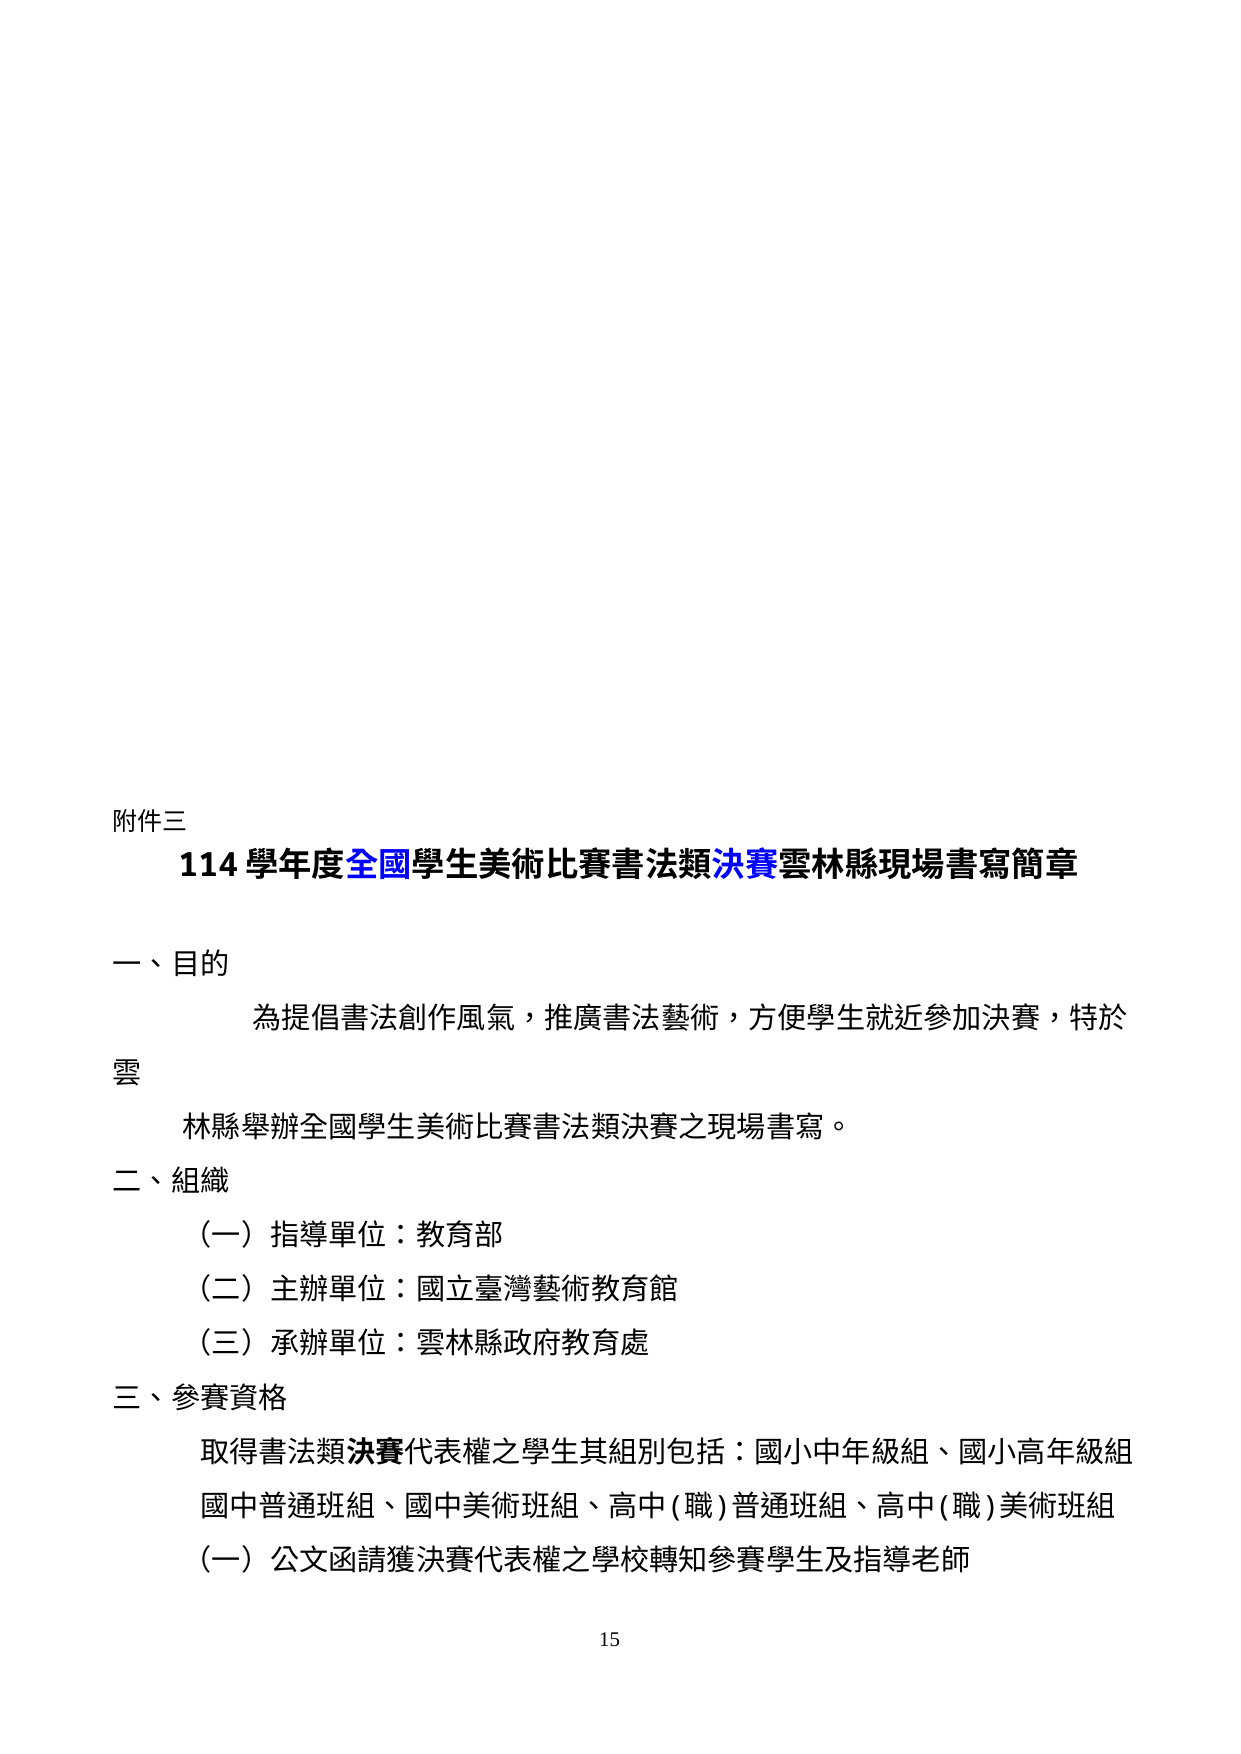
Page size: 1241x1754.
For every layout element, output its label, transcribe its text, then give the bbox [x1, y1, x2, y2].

text （二）主辦單位：國立臺灣藝術教育館 [112, 1256, 1144, 1311]
text 附件三 [112, 802, 1144, 838]
text 三、參賽資格 [112, 1365, 1144, 1419]
text 二、組織 [112, 1148, 1144, 1202]
text 114學年度全國學生美術比賽書法類決賽雲林縣現場書寫簡章 [112, 838, 1144, 886]
text （一）指導單位：教育部 [112, 1202, 1144, 1256]
text 林縣舉辦全國學生美術比賽書法類決賽之現場書寫。 [112, 1094, 1144, 1148]
text （三）承辦單位：雲林縣政府教育處 [112, 1311, 1144, 1365]
text 取得書法類決賽代表權之學生其組別包括：國小中年級組、國小高年級組 [112, 1419, 1144, 1473]
text 國中普通班組、國中美術班組、高中(職)普通班組、高中(職)美術班組 [112, 1473, 1144, 1527]
text 一、目的 [112, 931, 1144, 986]
text （一）公文函請獲決賽代表權之學校轉知參賽學生及指導老師 [112, 1527, 1144, 1581]
text 為提倡書法創作風氣，推廣書法藝術，方便學生就近參加決賽，特於雲 [112, 986, 1144, 1094]
